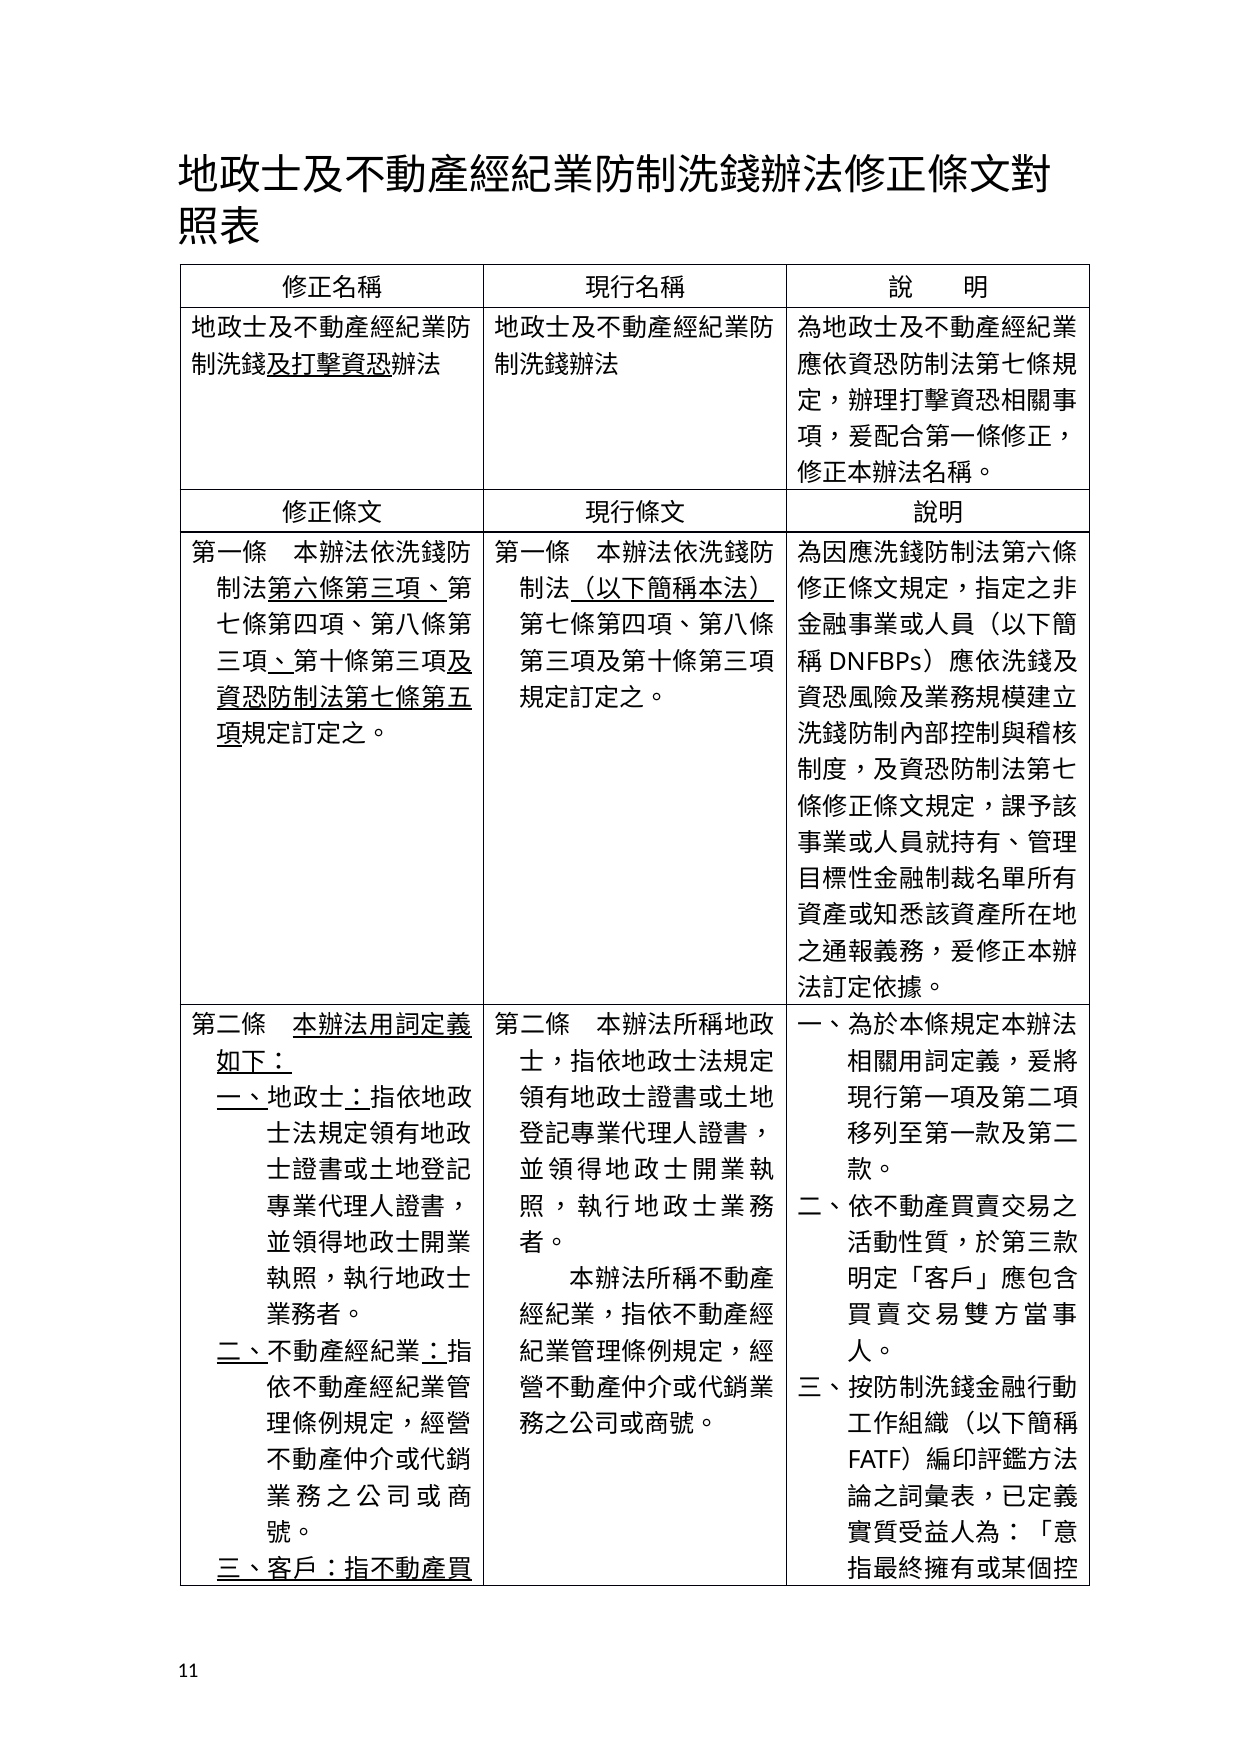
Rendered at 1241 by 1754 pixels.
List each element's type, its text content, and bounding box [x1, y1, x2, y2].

table_cell 地政士及不動產經紀業防制洗錢及打擊資恐辦法 [181, 308, 483, 489]
table_cell 現行條文 [484, 490, 786, 531]
text 地政士及不動產經紀業防制洗錢辦法修正條文對照表 [177, 148, 1092, 252]
table_header 現行名稱 [484, 265, 786, 307]
table_cell 第一條 本辦法依洗錢防制法第六條第三項、第七條第四項、第八條第三項、第十條第三項及資恐防制法第七條第五項規定訂定之。 [181, 533, 483, 1004]
table_cell 為因應洗錢防制法第六條修正條文規定，指定之非金融事業或人員（以下簡稱DNFBPs）應依洗錢及資恐風險及業務規模建立洗錢防制內部控制與稽核制度，及資恐防制法第七條修正條文規定，課予該事業或人員就持有、管理目標性金融制裁名單所有資產或知悉該資產所在地之通報義務，爰修正本辦法訂定依據。 [787, 533, 1089, 1004]
table_cell 第二條 本辦法用詞定義如下： 一、地政士：指依地政士法規定領有地政士證書或土地登記專業代理人證書，並領得地政士開業執照，執行地政士業務者。 二、不動產經紀業：指依不動產經紀業管理條例規定，經營不動產仲介或代銷業務之公司或商號。 三、客戶：指不動產買 [181, 1005, 483, 1585]
table_cell 第二條 本辦法所稱地政士，指依地政士法規定領有地政士證書或土地登記專業代理人證書，並領得地政士開業執照，執行地政士業務者。 本辦法所稱不動產經紀業，指依不動產經紀業管理條例規定，經營不動產仲介或代銷業務之公司或商號。 [484, 1005, 786, 1585]
table_cell 說明 [787, 490, 1089, 531]
table_cell 修正條文 [181, 490, 483, 531]
table_cell 地政士及不動產經紀業防制洗錢辦法 [484, 308, 786, 489]
table_cell 一、為於本條規定本辦法相關用詞定義，爰將現行第一項及第二項移列至第一款及第二款。 二、依不動產買賣交易之活動性質，於第三款明定「客戶」應包含買賣交易雙方當事人。 三、按防制洗錢金融行動工作組織（以下簡稱FATF）編印評鑑方法論之詞彙表，已定義實質受益人為：「意指最終擁有或某個控 [787, 1005, 1089, 1585]
table_header 說 明 [787, 265, 1089, 307]
table_cell 為地政士及不動產經紀業應依資恐防制法第七條規定，辦理打擊資恐相關事項，爰配合第一條修正，修正本辦法名稱。 [787, 308, 1089, 489]
table_cell 第一條 本辦法依洗錢防制法（以下簡稱本法）第七條第四項、第八條第三項及第十條第三項規定訂定之。 [484, 533, 786, 1004]
table_header 修正名稱 [181, 265, 483, 307]
